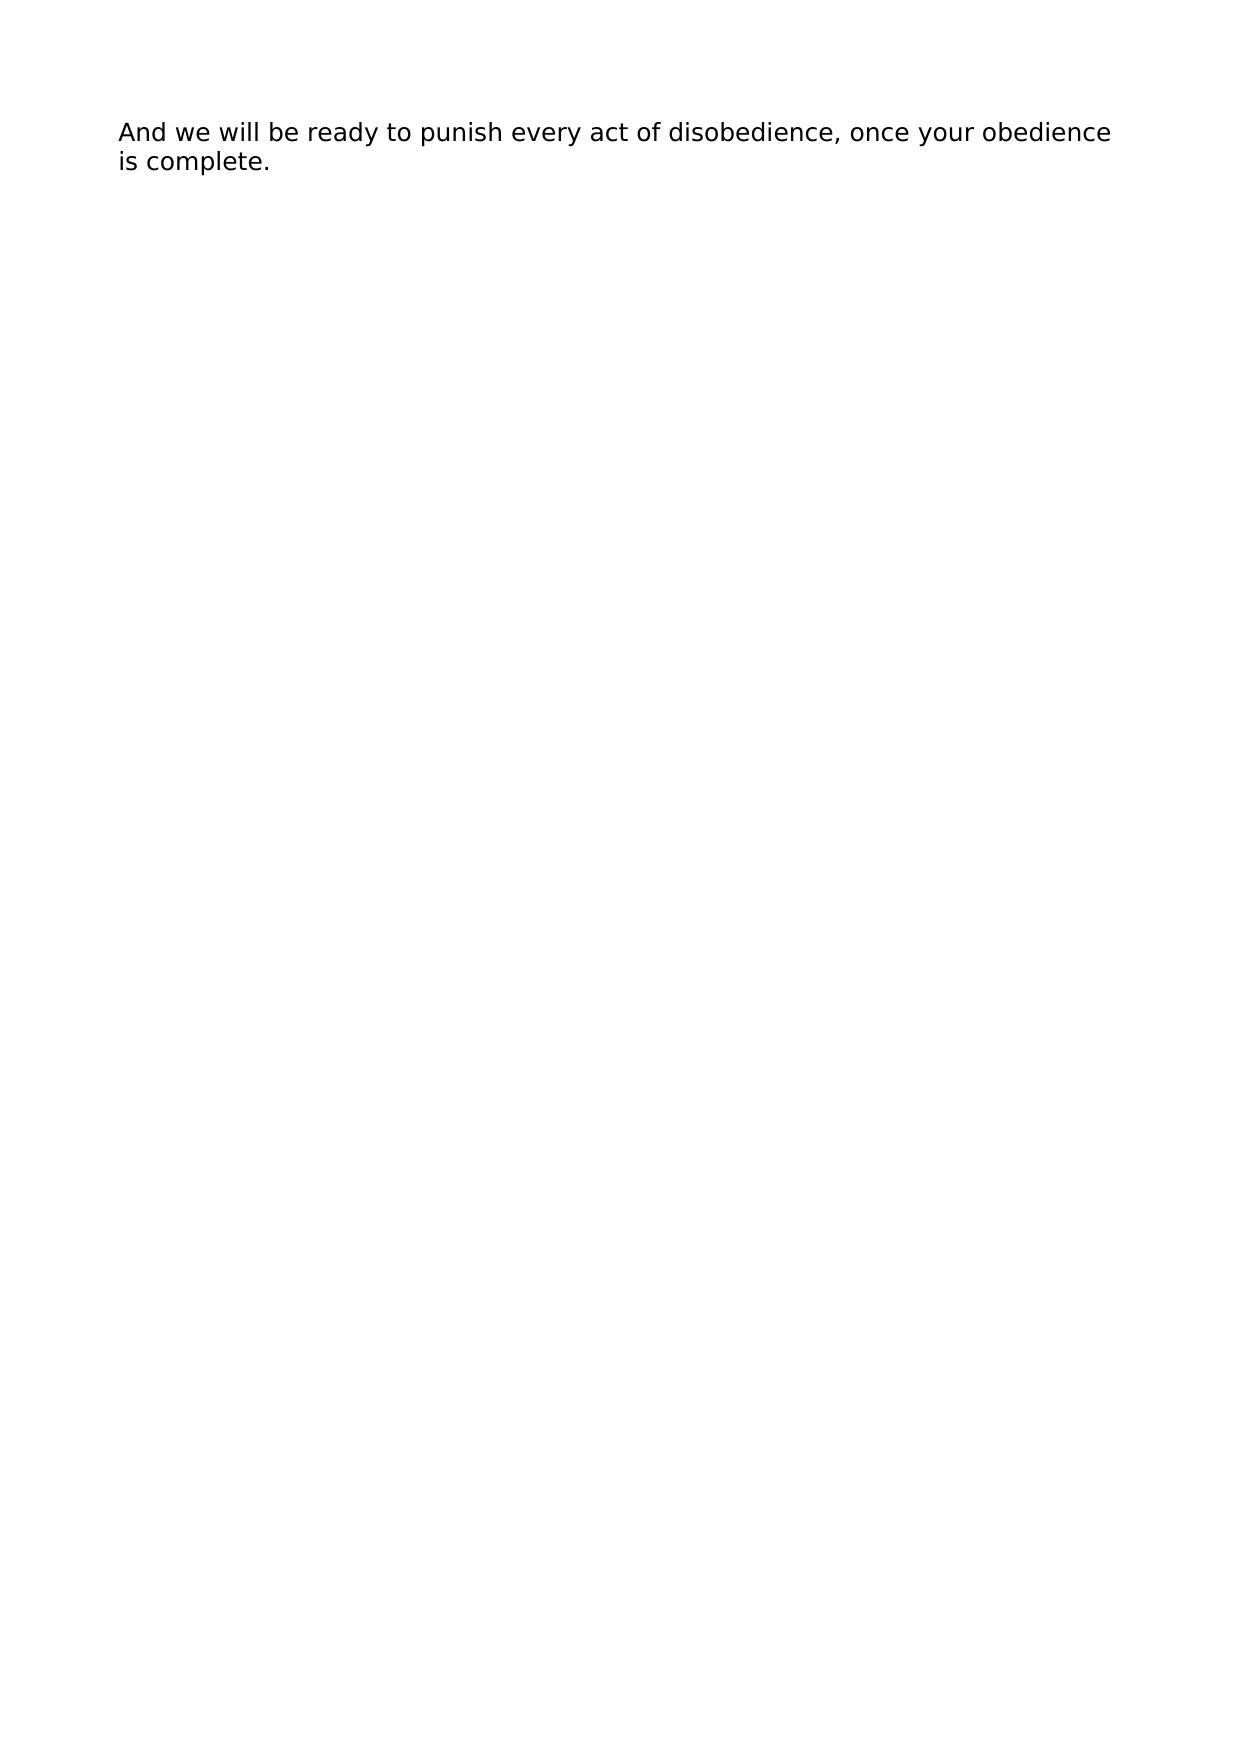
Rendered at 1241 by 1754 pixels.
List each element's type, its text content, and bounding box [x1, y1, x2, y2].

text And we will be ready to punish every act of disobedience, once your obedience is complete. [118, 118, 1122, 176]
